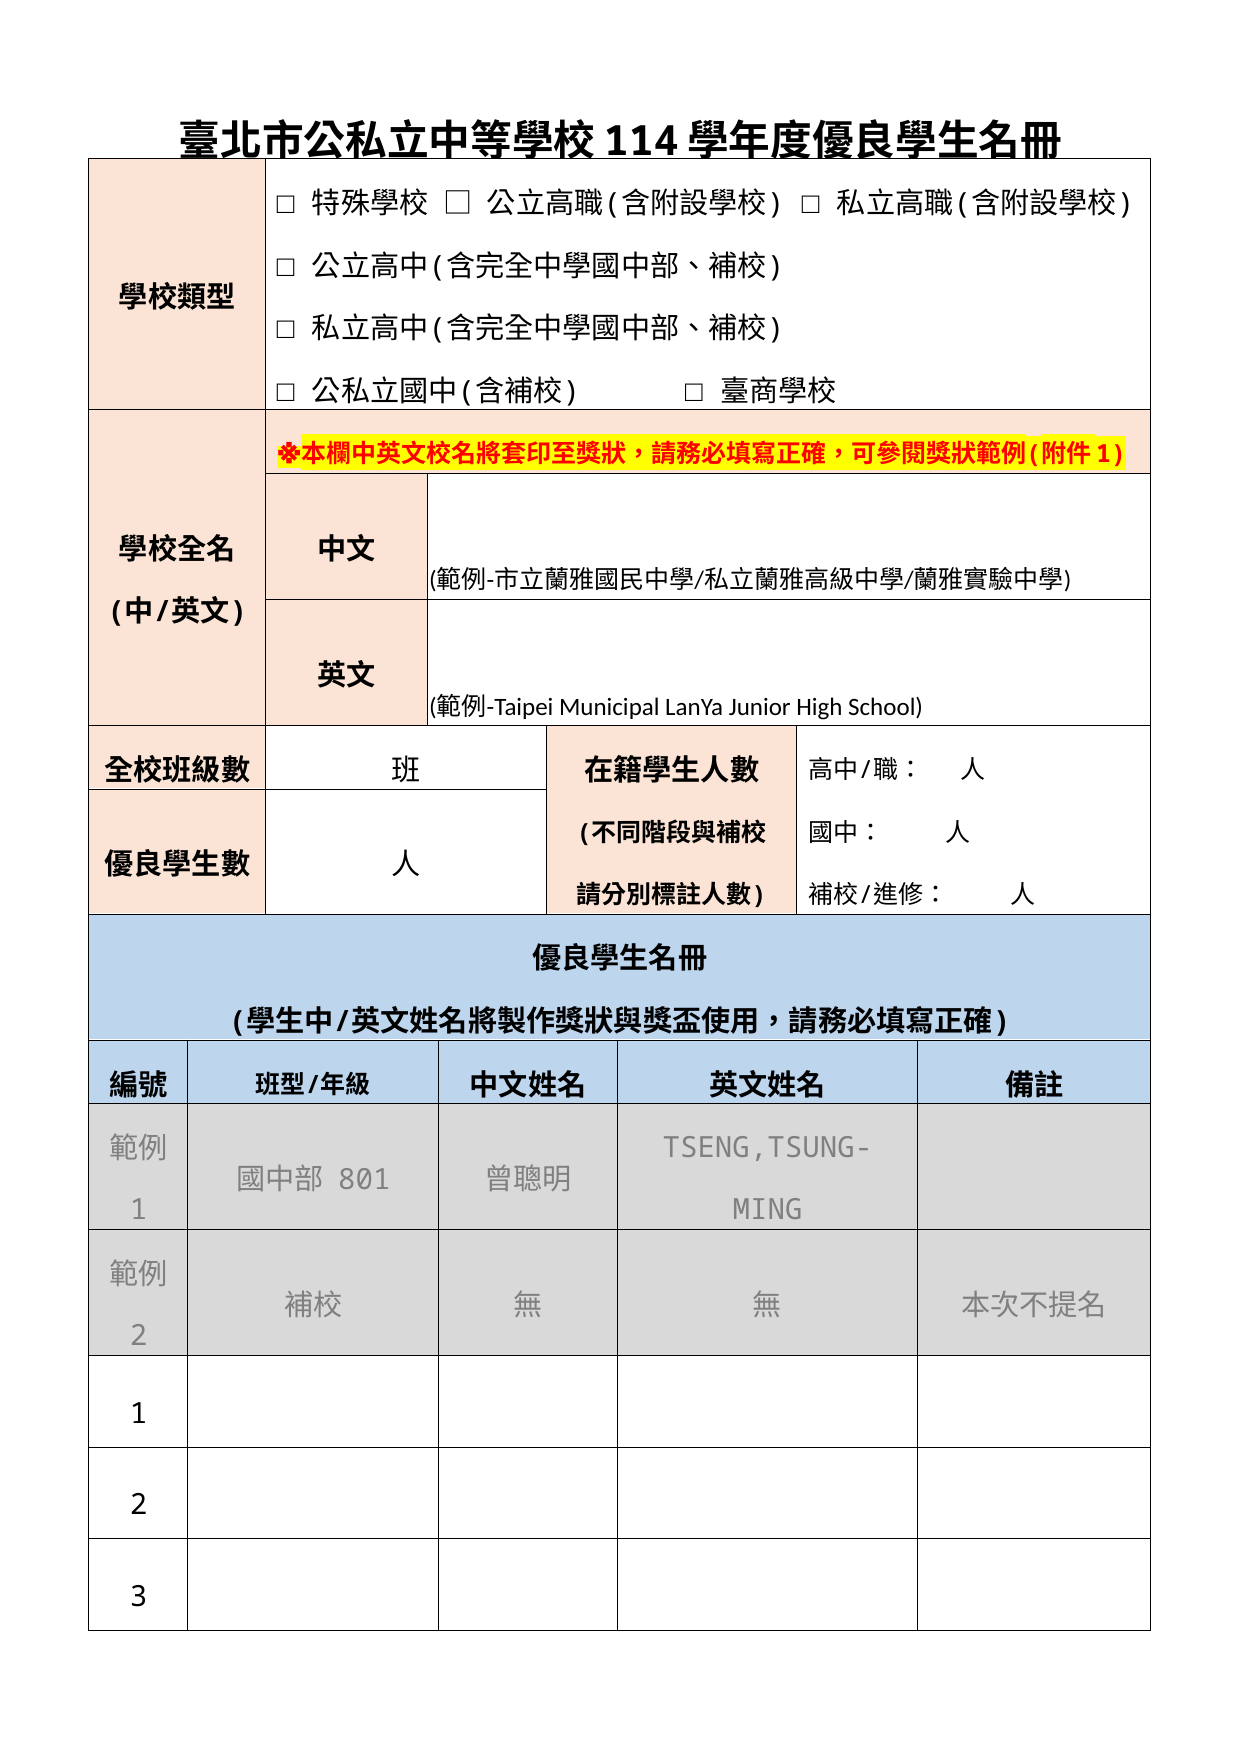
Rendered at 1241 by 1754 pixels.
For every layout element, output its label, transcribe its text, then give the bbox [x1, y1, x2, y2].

table_cell [918, 1356, 1150, 1447]
table_cell 國中部 801 [188, 1104, 438, 1229]
table_cell 範例2 [89, 1230, 187, 1355]
table_cell 備註 [918, 1041, 1150, 1103]
table_cell 本欄中英文校名將套印至獎狀，請務必填寫正確，可參閱獎狀範例(附件1) [266, 410, 1150, 473]
table_header 學校類型 [89, 159, 265, 409]
table_cell 英文姓名 [618, 1041, 917, 1103]
table_cell 中文姓名 [439, 1041, 617, 1103]
table_cell 無 [618, 1230, 917, 1355]
table_cell 3 [89, 1539, 187, 1630]
table_cell 範例1 [89, 1104, 187, 1229]
table_cell [188, 1539, 438, 1630]
table_cell 本次不提名 [918, 1230, 1150, 1355]
table_cell 無 [439, 1230, 617, 1355]
table_cell [618, 1539, 917, 1630]
table_cell [618, 1356, 917, 1447]
table_cell [188, 1448, 438, 1538]
table_cell 中文 [266, 474, 427, 599]
table_cell (範例-Taipei Municipal LanYa Junior High School) [428, 600, 1150, 725]
table_cell 優良學生名冊 (學生中/英文姓名將製作獎狀與獎盃使用，請務必填寫正確) [89, 915, 1150, 1039]
table_cell 補校 [188, 1230, 438, 1355]
table_header □ 特殊學校 □ 公立高職(含附設學校) □ 私立高職(含附設學校) □ 公立高中(含完全中學國中部、補校) □ 私立高中(含完全中學國中部、補校) □ 公私立國中(含補校) □ 臺商學校 [266, 159, 1150, 409]
table_cell 1 [89, 1356, 187, 1447]
table_cell [918, 1104, 1150, 1229]
table_cell [188, 1356, 438, 1447]
table_cell 人 [266, 790, 546, 913]
table_cell 編號 [89, 1041, 187, 1103]
table_cell [918, 1539, 1150, 1630]
table_cell 學校全名 (中/英文) [89, 410, 265, 725]
table_cell 班型/年級 [188, 1041, 438, 1103]
text 臺北市公私立中等學校114學年度優良學生名冊 [89, 96, 1152, 158]
table_cell 英文 [266, 600, 427, 725]
table_cell TSENG,TSUNG-MING [618, 1104, 917, 1229]
table_cell 優良學生數 [89, 790, 265, 913]
table_cell [439, 1539, 617, 1630]
table_cell 在籍學生人數 (不同階段與補校 請分別標註人數) [547, 726, 796, 913]
table_cell [439, 1448, 617, 1538]
table_cell [618, 1448, 917, 1538]
table_cell 高中/職： 人 國中： 人 補校/進修： 人 [797, 726, 1150, 913]
table_cell 全校班級數 [89, 726, 265, 788]
table_cell 班 [266, 726, 546, 788]
table_cell (範例-市立蘭雅國民中學/私立蘭雅高級中學/蘭雅實驗中學) [428, 474, 1150, 599]
table_cell [439, 1356, 617, 1447]
table_cell [918, 1448, 1150, 1538]
table_cell 曾聰明 [439, 1104, 617, 1229]
table_cell 2 [89, 1448, 187, 1538]
